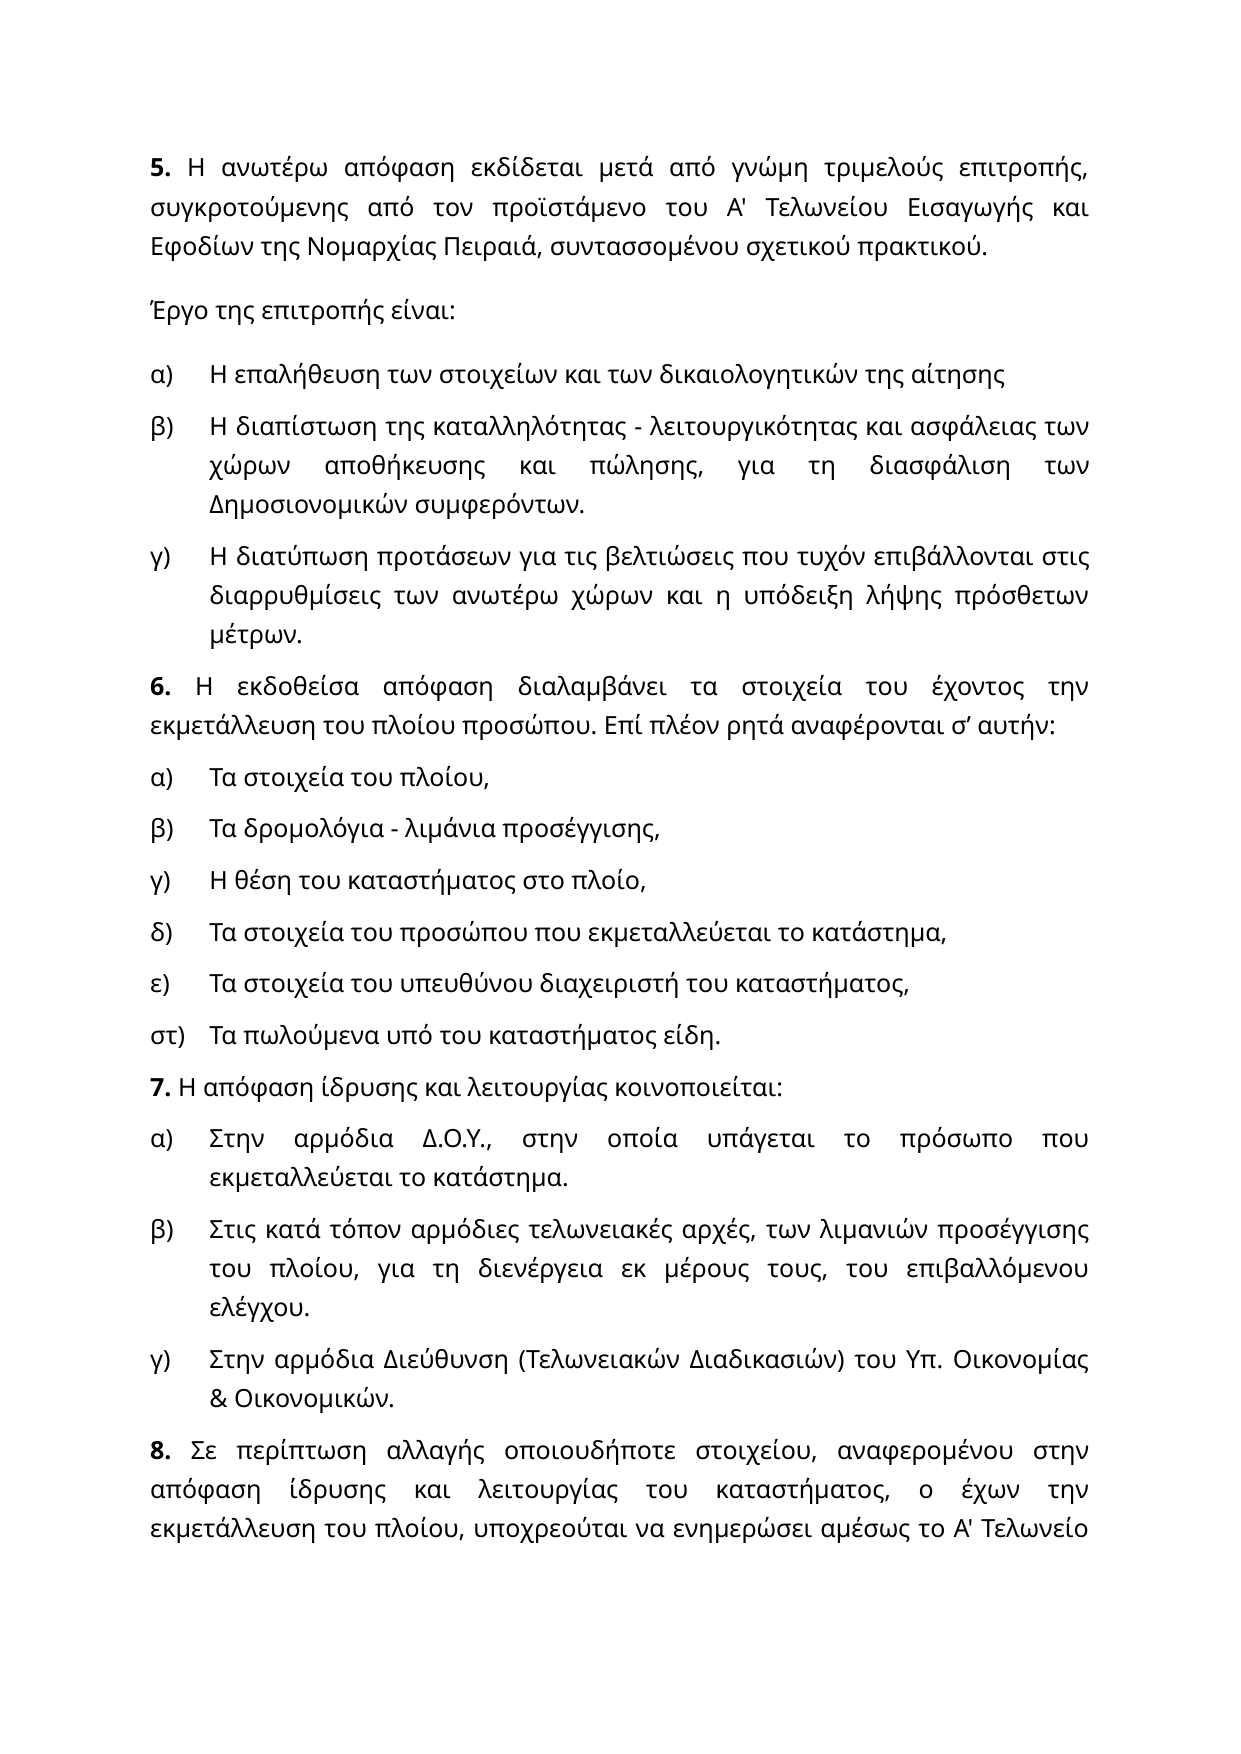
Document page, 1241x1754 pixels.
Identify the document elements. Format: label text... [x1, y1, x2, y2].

text 8. Σε περίπτωση αλλαγής οποιουδήποτε στοιχείου, αναφερομένου στην απόφαση ίδρυσης και λειτουργίας του καταστήματος, ο έχων την εκμετάλλευση του πλοίου, υποχρεούται να ενημερώσει αμέσως το Α' Τελωνείο [150, 1432, 1090, 1545]
text 7. Η απόφαση ίδρυσης και λειτουργίας κοινοποιείται: [150, 1069, 1090, 1103]
list γ) Η διατύπωση προτάσεων για τις βελτιώσεις που τυχόν επιβάλλονται στις διαρρυθμίσεις των ανωτέρω χώρων και η υπόδειξη λήψης πρόσθετων μέτρων. [150, 538, 1090, 651]
list γ) Η θέση του καταστήματος στο πλοίο, [150, 862, 1090, 897]
list α) Η επαλήθευση των στοιχείων και των δικαιολογητικών της αίτησης [150, 357, 1090, 391]
list στ) Τα πωλούμενα υπό του καταστήματος είδη. [150, 1017, 1090, 1052]
text Έργο της επιτροπής είναι: [150, 292, 1090, 327]
list ε) Τα στοιχεία του υπευθύνου διαχειριστή του καταστήματος, [150, 966, 1090, 1000]
list β) Στις κατά τόπον αρμόδιες τελωνειακές αρχές, των λιμανιών προσέγγισης του πλοίου, για τη διενέργεια εκ μέρους τους, του επιβαλλόμενου ελέγχου. [150, 1212, 1090, 1324]
list δ) Τα στοιχεία του προσώπου που εκμεταλλεύεται το κατάστημα, [150, 914, 1090, 948]
text 6. Η εκδοθείσα απόφαση διαλαμβάνει τα στοιχεία του έχοντος την εκμετάλλευση του πλοίου προσώπου. Επί πλέον ρητά αναφέρονται σ’ αυτήν: [150, 668, 1090, 742]
list α) Τα στοιχεία του πλοίου, [150, 759, 1090, 793]
list α) Στην αρμόδια Δ.Ο.Υ., στην οποία υπάγεται το πρόσωπο που εκμεταλλεύεται το κατάστημα. [150, 1121, 1090, 1194]
list γ) Στην αρμόδια Διεύθυνση (Τελωνειακών Διαδικασιών) του Υπ. Οικονομίας & Οικονομικών. [150, 1342, 1090, 1415]
list β) Τα δρομολόγια - λιμάνια προσέγγισης, [150, 811, 1090, 845]
list β) Η διαπίστωση της καταλληλότητας - λειτουργικότητας και ασφάλειας των χώρων αποθήκευσης και πώλησης, για τη διασφάλιση των Δημοσιονομικών συμφερόντων. [150, 408, 1090, 521]
text 5. Η ανωτέρω απόφαση εκδίδεται μετά από γνώμη τριμελούς επιτροπής, συγκροτούμενης από τον προϊστάμενο του Α' Τελωνείου Εισαγωγής και Εφοδίων της Νομαρχίας Πειραιά, συντασσομένου σχετικού πρακτικού. [150, 150, 1090, 262]
